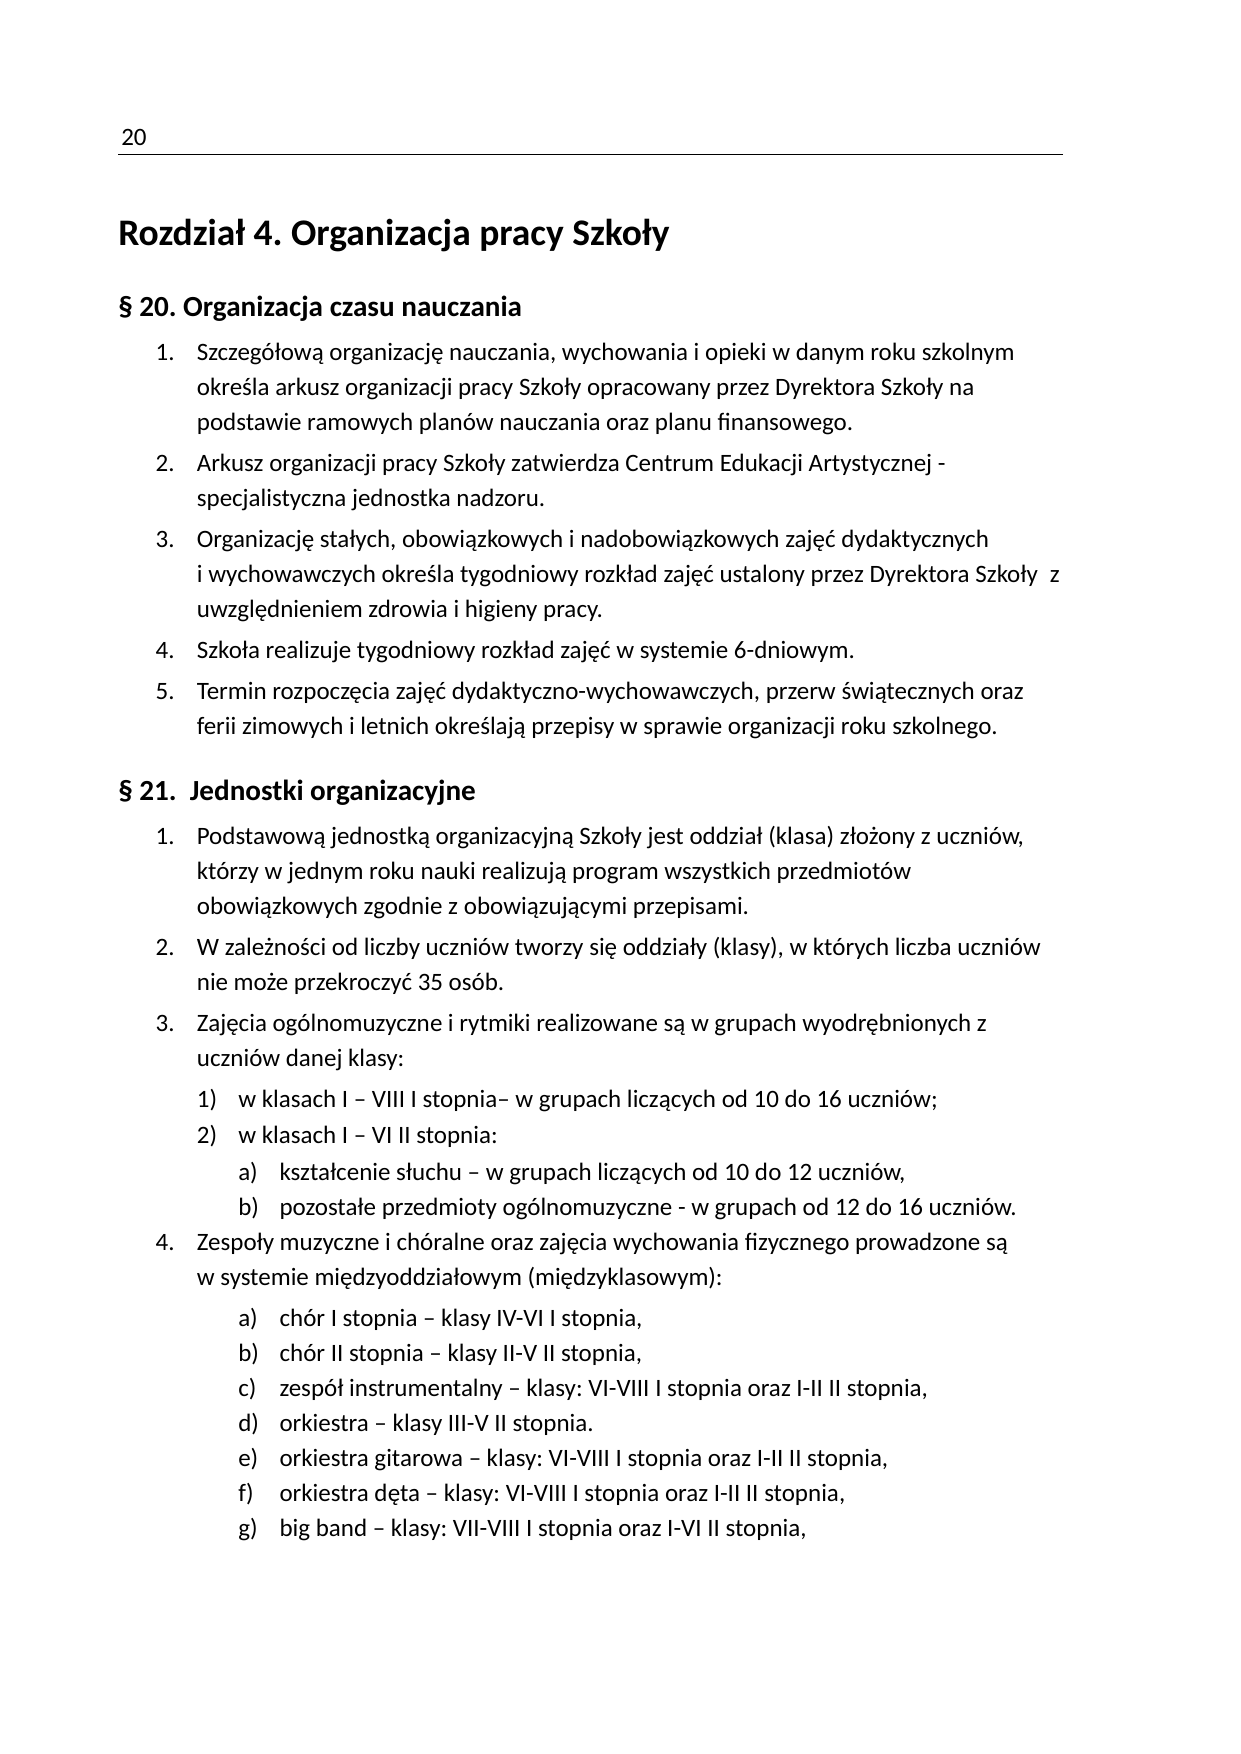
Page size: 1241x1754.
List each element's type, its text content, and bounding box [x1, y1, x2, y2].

list big band – klasy: VII-VIII I stopnia oraz I-VI II stopnia, [238, 1512, 1063, 1542]
list Podstawową jednostką organizacyjną Szkoły jest oddział (klasa) złożony z uczniów, którzy w jednym roku nauki realizują program wszystkich przedmiotów obowiązkowych zgodnie z obowiązującymi przepisami. [155, 820, 1063, 921]
list w klasach I – VIII I stopnia– w grupach liczących od 10 do 16 uczniów; [197, 1083, 1063, 1113]
list Organizację stałych, obowiązkowych i nadobowiązkowych zajęć dydaktycznych i wychowawczych określa tygodniowy rozkład zajęć ustalony przez Dyrektora Szkoły z uwzględnieniem zdrowia i higieny pracy. [155, 523, 1063, 624]
list Termin rozpoczęcia zajęć dydaktyczno-wychowawczych, przerw świątecznych oraz ferii zimowych i letnich określają przepisy w sprawie organizacji roku szkolnego. [155, 675, 1063, 741]
list Zajęcia ogólnomuzyczne i rytmiki realizowane są w grupach wyodrębnionych z uczniów danej klasy: [155, 1007, 1063, 1072]
list chór I stopnia – klasy IV-VI I stopnia, [238, 1302, 1063, 1332]
list Arkusz organizacji pracy Szkoły zatwierdza Centrum Edukacji Artystycznej - specjalistyczna jednostka nadzoru. [155, 447, 1063, 513]
list kształcenie słuchu – w grupach liczących od 10 do 12 uczniów, [238, 1156, 1063, 1186]
list orkiestra gitarowa – klasy: VI-VIII I stopnia oraz I-II II stopnia, [238, 1442, 1063, 1472]
list pozostałe przedmioty ogólnomuzyczne - w grupach od 12 do 16 uczniów. [238, 1191, 1063, 1221]
list zespół instrumentalny – klasy: VI-VIII I stopnia oraz I-II II stopnia, [238, 1372, 1063, 1402]
subtitle § 20. Organizacja czasu nauczania [118, 288, 1063, 324]
list w klasach I – VI II stopnia: [197, 1119, 1063, 1150]
list W zależności od liczby uczniów tworzy się oddziały (klasy), w których liczba uczniów nie może przekroczyć 35 osób. [155, 931, 1063, 996]
subtitle Rozdział 4. Organizacja pracy Szkoły [118, 209, 1063, 255]
list Szkoła realizuje tygodniowy rozkład zajęć w systemie 6-dniowym. [155, 634, 1063, 665]
list Zespoły muzyczne i chóralne oraz zajęcia wychowania fizycznego prowadzone są w systemie międzyoddziałowym (międzyklasowym): [155, 1226, 1063, 1291]
list orkiestra – klasy III-V II stopnia. [238, 1407, 1063, 1437]
list orkiestra dęta – klasy: VI-VIII I stopnia oraz I-II II stopnia, [238, 1477, 1063, 1507]
subtitle § 21. Jednostki organizacyjne [118, 772, 1063, 807]
list chór II stopnia – klasy II-V II stopnia, [238, 1337, 1063, 1367]
list Szczegółową organizację nauczania, wychowania i opieki w danym roku szkolnym określa arkusz organizacji pracy Szkoły opracowany przez Dyrektora Szkoły na podstawie ramowych planów nauczania oraz planu finansowego. [155, 336, 1063, 437]
